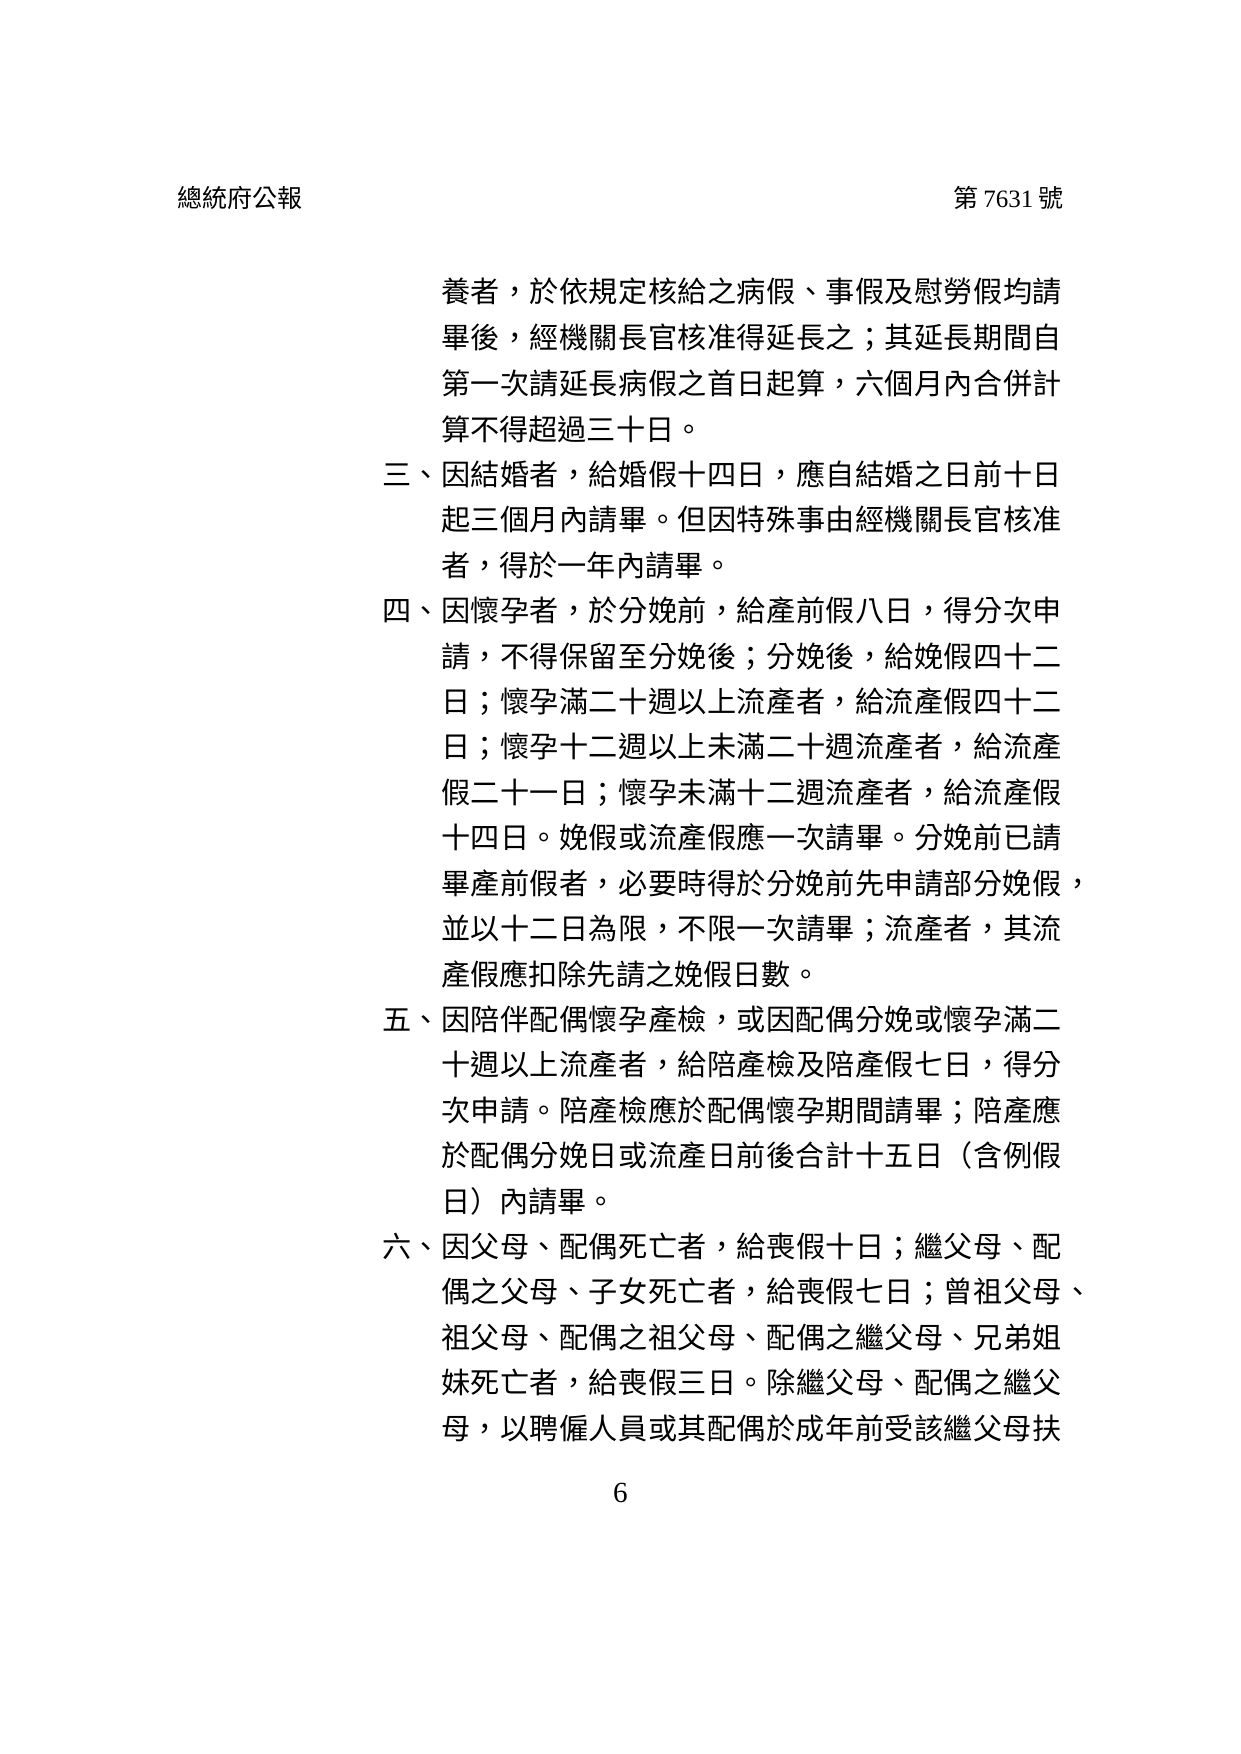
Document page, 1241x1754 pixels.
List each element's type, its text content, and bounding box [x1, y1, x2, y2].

text 養者，於依規定核給之病假、事假及慰勞假均請畢後，經機關長官核准得延長之；其延長期間自第一次請延長病假之首日起算，六個月內合併計算不得超過三十日。 [382, 266, 1063, 449]
text 三、 因結婚者，給婚假十四日，應自結婚之日前十日起三個月內請畢。但因特殊事由經機關長官核准者，得於一年內請畢。 [382, 449, 1063, 585]
text 四、 因懷孕者，於分娩前，給產前假八日，得分次申請，不得保留至分娩後；分娩後，給娩假四十二日；懷孕滿二十週以上流產者，給流產假四十二日；懷孕十二週以上未滿二十週流產者，給流產假二十一日；懷孕未滿十二週流產者，給流產假十四日。娩假或流產假應一次請畢。分娩前已請畢產前假者，必要時得於分娩前先申請部分娩假，並以十二日為限，不限一次請畢；流產者，其流產假應扣除先請之娩假日數。 [382, 585, 1063, 994]
text 五、 因陪伴配偶懷孕產檢，或因配偶分娩或懷孕滿二十週以上流產者，給陪產檢及陪產假七日，得分次申請。陪產檢應於配偶懷孕期間請畢；陪產應於配偶分娩日或流產日前後合計十五日（含例假日）內請畢。 [382, 994, 1063, 1221]
text 六、 因父母、配偶死亡者，給喪假十日；繼父母、配偶之父母、子女死亡者，給喪假七日；曾祖父母、祖父母、配偶之祖父母、配偶之繼父母、兄弟姐妹死亡者，給喪假三日。除繼父母、配偶之繼父母，以聘僱人員或其配偶於成年前受該繼父母扶養或於該繼父母死亡前仍與共居者為限外，其餘喪假應以原因發生時所存在之天然血親或擬制血親為限。喪假應於死亡之日起百日內請畢。 [382, 1221, 1063, 1448]
